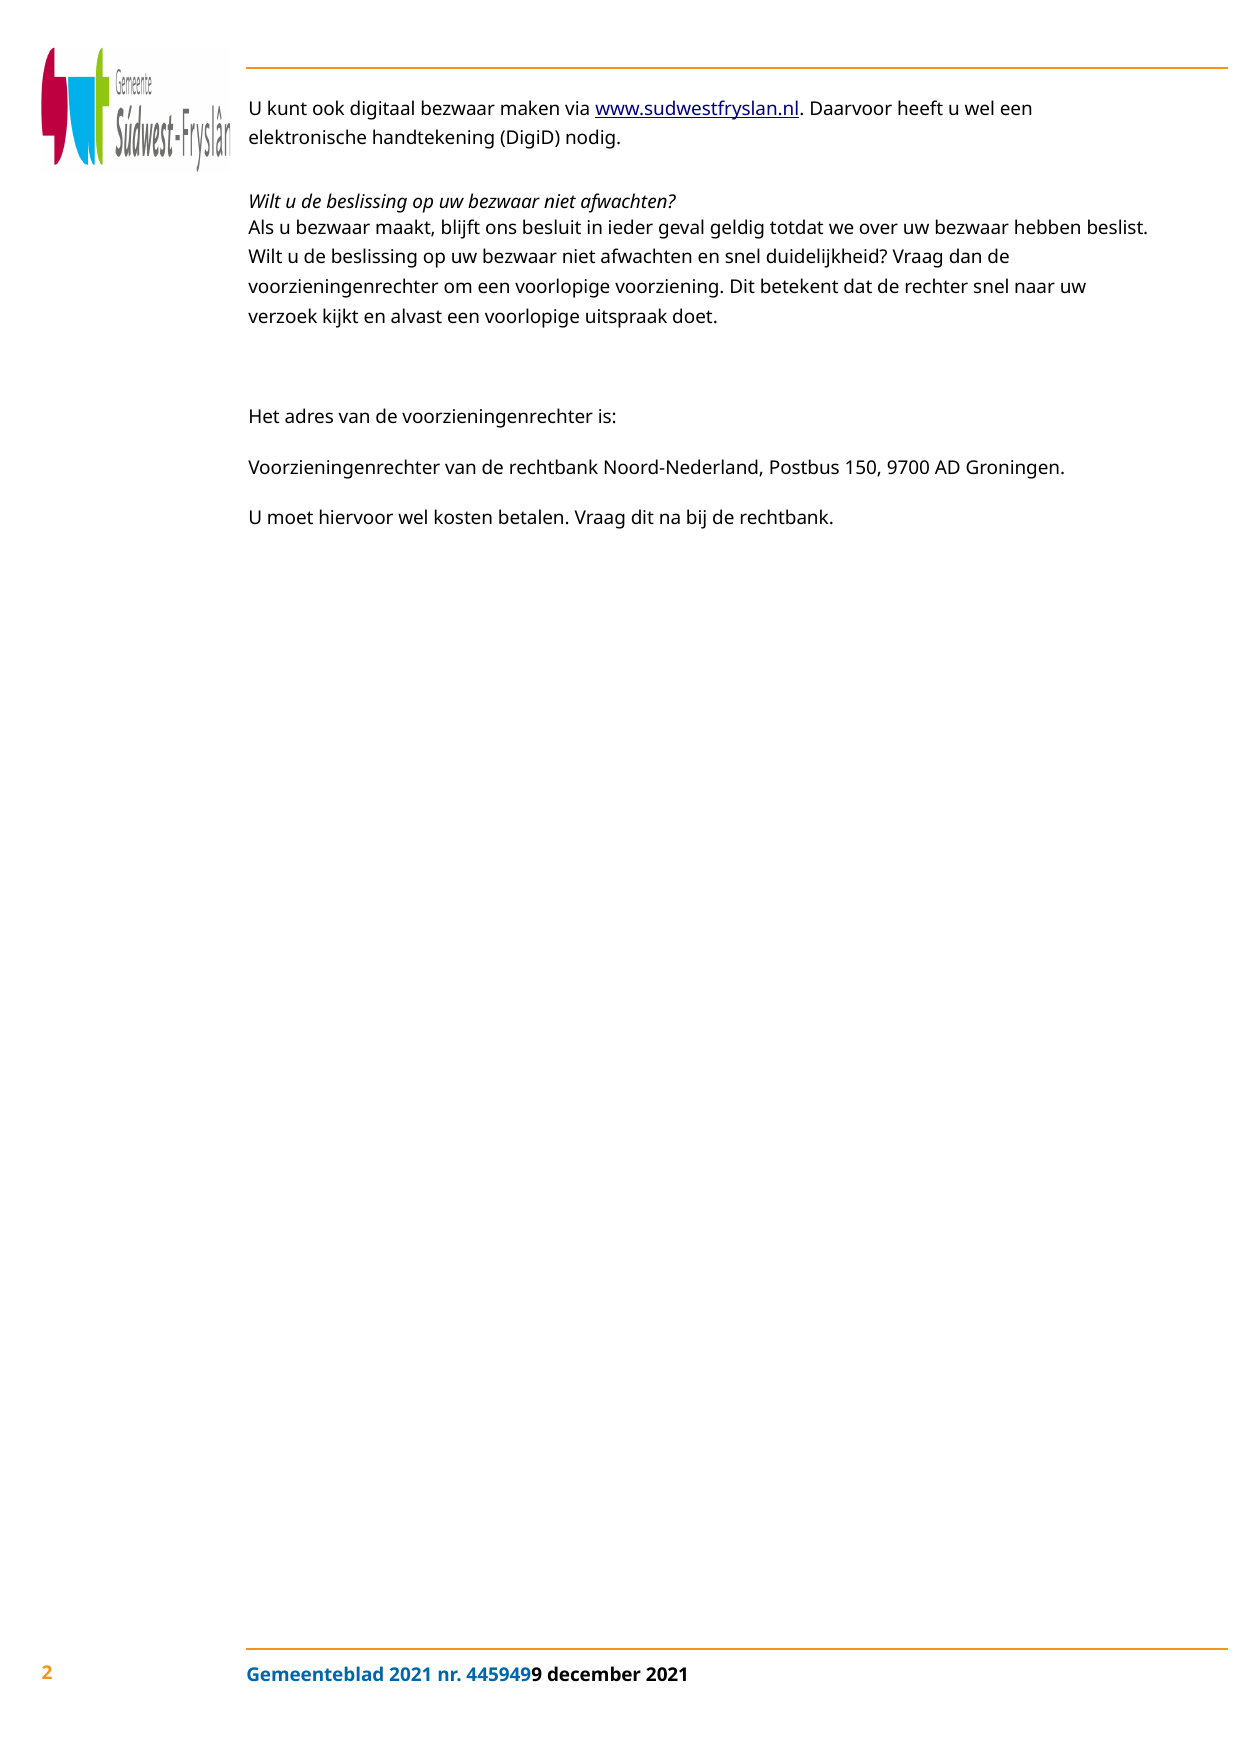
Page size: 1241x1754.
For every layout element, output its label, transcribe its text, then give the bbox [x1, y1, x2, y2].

text Het adres van de voorzieningenrechter is: [248, 404, 1152, 429]
text Voorzieningenrechter van de rechtbank Noord-Nederland, Postbus 150, 9700 AD Groningen. [248, 454, 1152, 480]
picture [41, 47, 231, 172]
text Als u bezwaar maakt, blijft ons besluit in ieder geval geldig totdat we over uw bezwaar hebben beslist. Wilt u de beslissing op uw bezwaar niet afwachten en snel duidelijkheid? Vraag dan de voorzieningenrechter om een voorlopige voorziening. Dit betekent dat de rechter snel naar uw verzoek kijkt en alvast een voorlopige uitspraak doet. [248, 214, 1152, 328]
text U moet hiervoor wel kosten betalen. Vraag dit na bij de rechtbank. [248, 504, 1152, 530]
text Wilt u de beslissing op uw bezwaar niet afwachten? [248, 188, 1152, 214]
text U kunt ook digitaal bezwaar maken via www.sudwestfryslan.nl. Daarvoor heeft u wel een elektronische handtekening (DigiD) nodig. [248, 95, 1152, 150]
